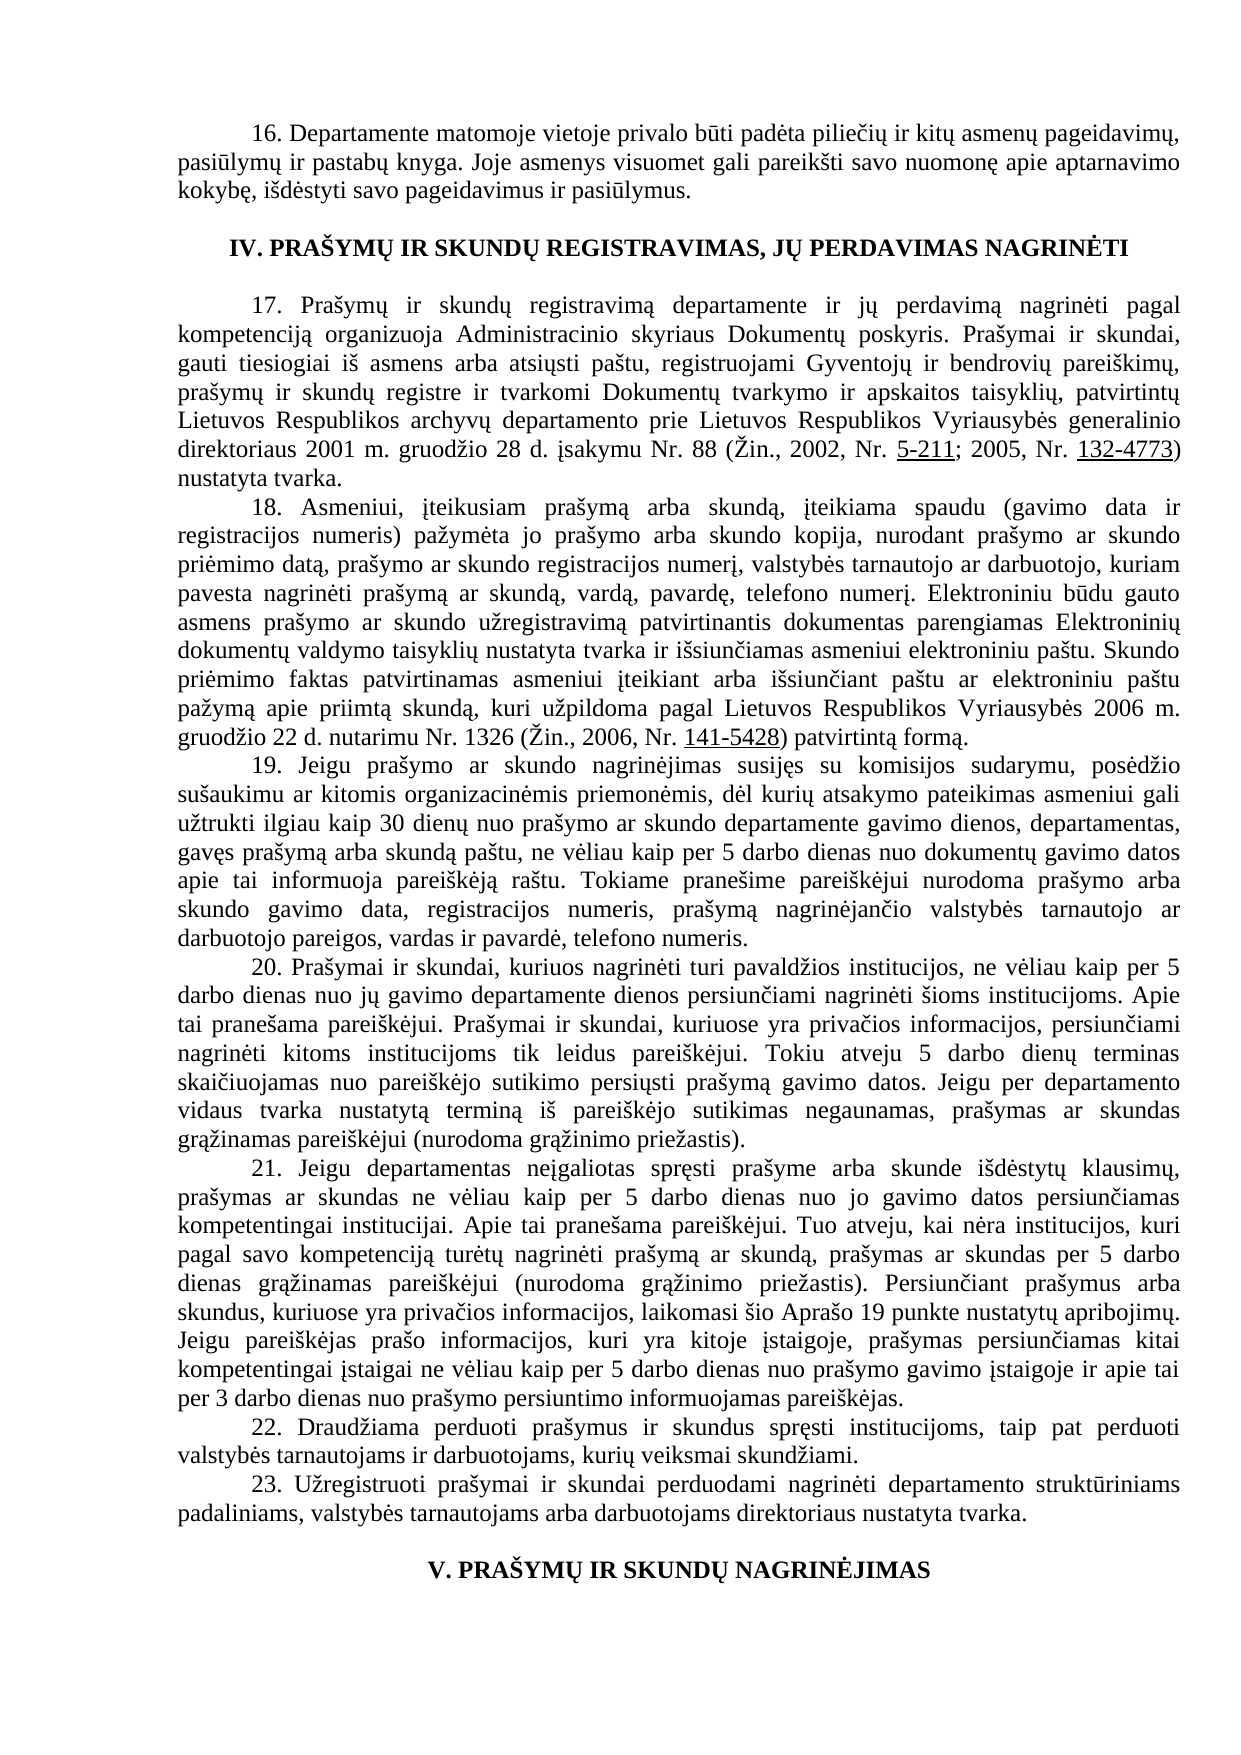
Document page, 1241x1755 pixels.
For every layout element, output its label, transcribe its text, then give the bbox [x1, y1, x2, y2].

text V. PRAŠYMŲ IR SKUNDŲ NAGRINĖJIMAS [177, 1556, 1181, 1584]
text 19. Jeigu prašymo ar skundo nagrinėjimas susijęs su komisijos sudarymu, posėdžio sušaukimu ar kitomis organizacinėmis priemonėmis, dėl kurių atsakymo pateikimas asmeniui gali užtrukti ilgiau kaip 30 dienų nuo prašymo ar skundo departamente gavimo dienos, departamentas, gavęs prašymą arba skundą paštu, ne vėliau kaip per 5 darbo dienas nuo dokumentų gavimo datos apie tai informuoja pareiškėją raštu. Tokiame pranešime pareiškėjui nurodoma prašymo arba skundo gavimo data, registracijos numeris, prašymą nagrinėjančio valstybės tarnautojo ar darbuotojo pareigos, vardas ir pavardė, telefono numeris. [177, 751, 1181, 952]
text 21. Jeigu departamentas neįgaliotas spręsti prašyme arba skunde išdėstytų klausimų, prašymas ar skundas ne vėliau kaip per 5 darbo dienas nuo jo gavimo datos persiunčiamas kompetentingai institucijai. Apie tai pranešama pareiškėjui. Tuo atveju, kai nėra institucijos, kuri pagal savo kompetenciją turėtų nagrinėti prašymą ar skundą, prašymas ar skundas per 5 darbo dienas grąžinamas pareiškėjui (nurodoma grąžinimo priežastis). Persiunčiant prašymus arba skundus, kuriuose yra privačios informacijos, laikomasi šio Aprašo 19 punkte nustatytų apribojimų. Jeigu pareiškėjas prašo informacijos, kuri yra kitoje įstaigoje, prašymas persiunčiamas kitai kompetentingai įstaigai ne vėliau kaip per 5 darbo dienas nuo prašymo gavimo įstaigoje ir apie tai per 3 darbo dienas nuo prašymo persiuntimo informuojamas pareiškėjas. [177, 1153, 1181, 1412]
text 18. Asmeniui, įteikusiam prašymą arba skundą, įteikiama spaudu (gavimo data ir registracijos numeris) pažymėta jo prašymo arba skundo kopija, nurodant prašymo ar skundo priėmimo datą, prašymo ar skundo registracijos numerį, valstybės tarnautojo ar darbuotojo, kuriam pavesta nagrinėti prašymą ar skundą, vardą, pavardę, telefono numerį. Elektroniniu būdu gauto asmens prašymo ar skundo užregistravimą patvirtinantis dokumentas parengiamas Elektroninių dokumentų valdymo taisyklių nustatyta tvarka ir išsiunčiamas asmeniui elektroniniu paštu. Skundo priėmimo faktas patvirtinamas asmeniui įteikiant arba išsiunčiant paštu ar elektroniniu paštu pažymą apie priimtą skundą, kuri užpildoma pagal Lietuvos Respublikos Vyriausybės 2006 m. gruodžio 22 d. nutarimu Nr. 1326 (Žin., 2006, Nr. 141-5428) patvirtintą formą. [177, 492, 1181, 751]
text 20. Prašymai ir skundai, kuriuos nagrinėti turi pavaldžios institucijos, ne vėliau kaip per 5 darbo dienas nuo jų gavimo departamente dienos persiunčiami nagrinėti šioms institucijoms. Apie tai pranešama pareiškėjui. Prašymai ir skundai, kuriuose yra privačios informacijos, persiunčiami nagrinėti kitoms institucijoms tik leidus pareiškėjui. Tokiu atveju 5 darbo dienų terminas skaičiuojamas nuo pareiškėjo sutikimo persiųsti prašymą gavimo datos. Jeigu per departamento vidaus tvarka nustatytą terminą iš pareiškėjo sutikimas negaunamas, prašymas ar skundas grąžinamas pareiškėjui (nurodoma grąžinimo priežastis). [177, 952, 1181, 1153]
text 17. Prašymų ir skundų registravimą departamente ir jų perdavimą nagrinėti pagal kompetenciją organizuoja Administracinio skyriaus Dokumentų poskyris. Prašymai ir skundai, gauti tiesiogiai iš asmens arba atsiųsti paštu, registruojami Gyventojų ir bendrovių pareiškimų, prašymų ir skundų registre ir tvarkomi Dokumentų tvarkymo ir apskaitos taisyklių, patvirtintų Lietuvos Respublikos archyvų departamento prie Lietuvos Respublikos Vyriausybės generalinio direktoriaus 2001 m. gruodžio 28 d. įsakymu Nr. 88 (Žin., 2002, Nr. 5-211; 2005, Nr. 132-4773) nustatyta tvarka. [177, 291, 1181, 492]
text 23. Užregistruoti prašymai ir skundai perduodami nagrinėti departamento struktūriniams padaliniams, valstybės tarnautojams arba darbuotojams direktoriaus nustatyta tvarka. [177, 1469, 1181, 1527]
text IV. PRAŠYMŲ IR SKUNDŲ REGISTRAVIMAS, JŲ PERDAVIMAS NAGRINĖTI [177, 233, 1181, 262]
text 22. Draudžiama perduoti prašymus ir skundus spręsti institucijoms, taip pat perduoti valstybės tarnautojams ir darbuotojams, kurių veiksmai skundžiami. [177, 1412, 1181, 1469]
text 16. Departamente matomoje vietoje privalo būti padėta piliečių ir kitų asmenų pageidavimų, pasiūlymų ir pastabų knyga. Joje asmenys visuomet gali pareikšti savo nuomonę apie aptarnavimo kokybę, išdėstyti savo pageidavimus ir pasiūlymus. [177, 118, 1181, 204]
